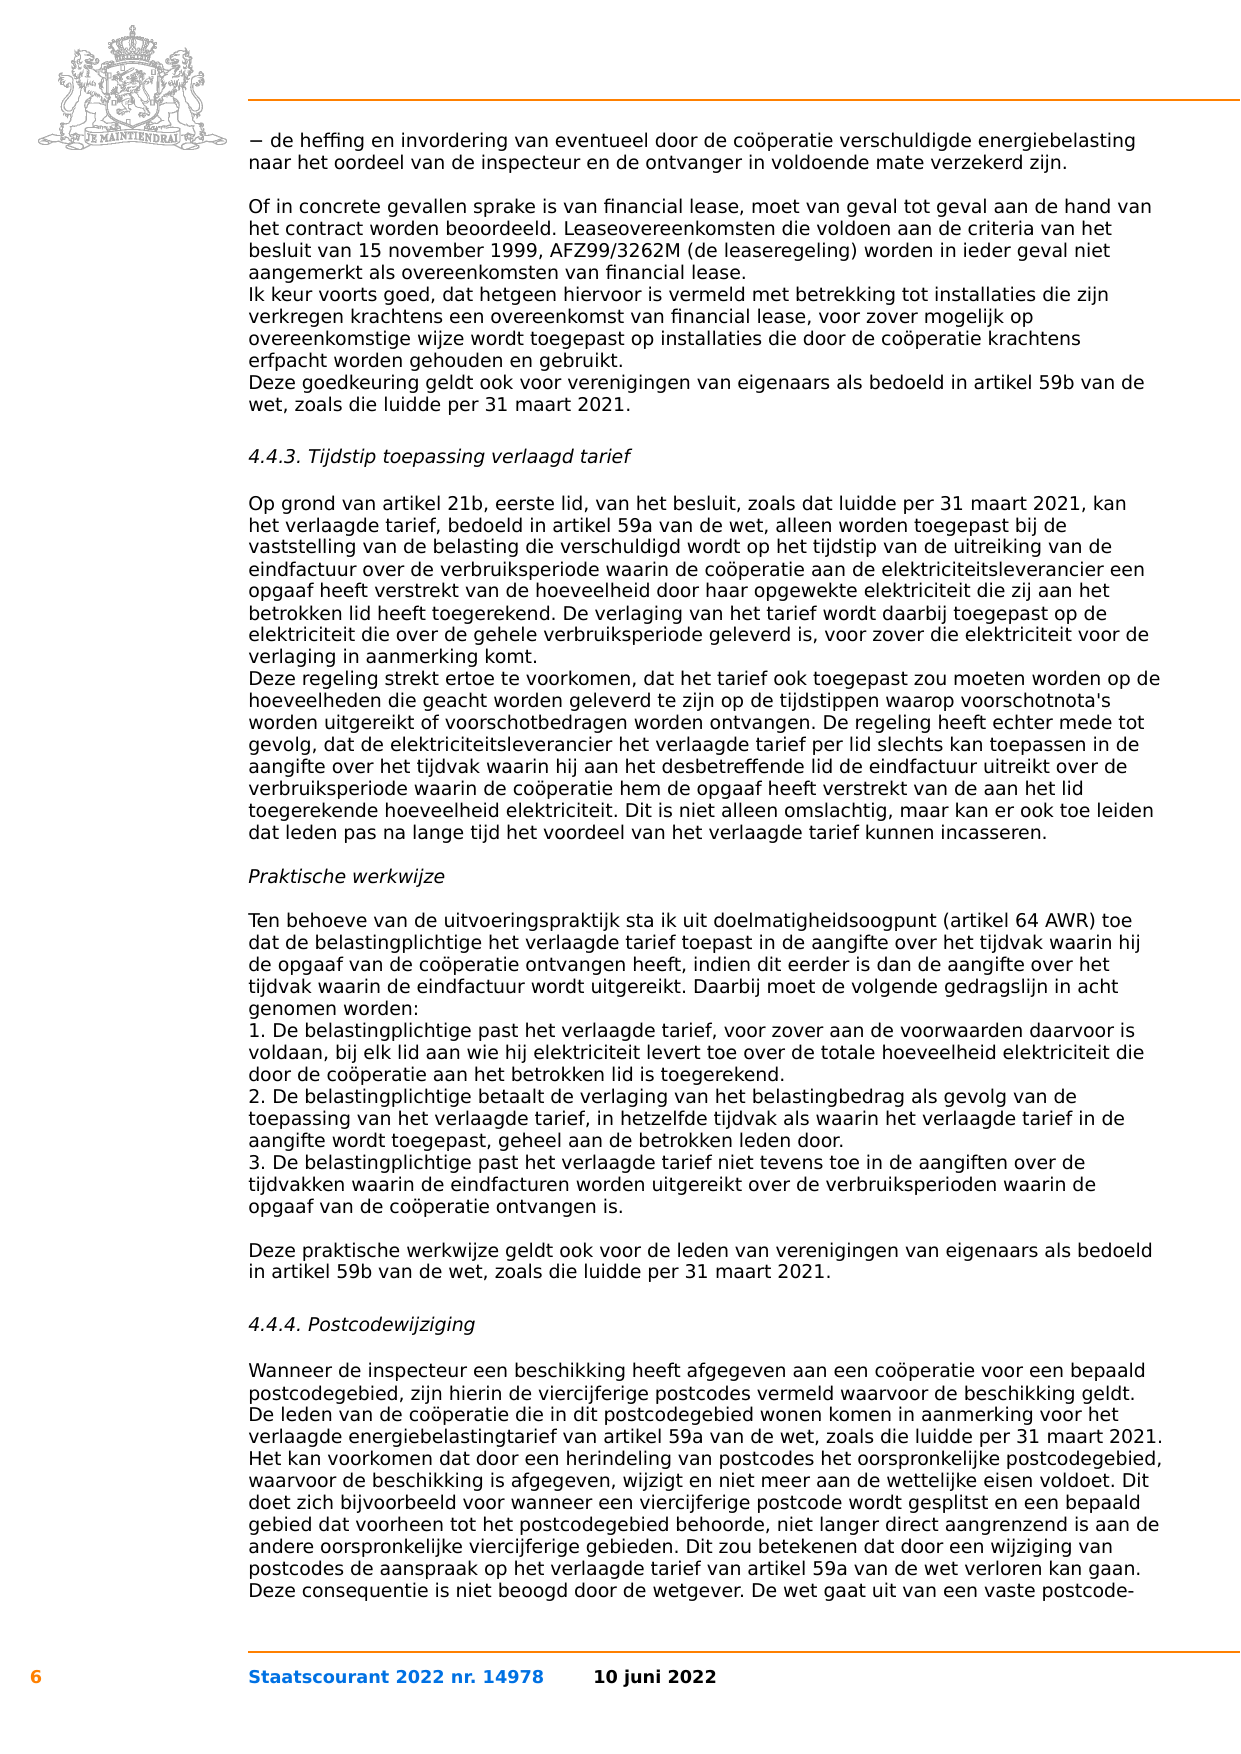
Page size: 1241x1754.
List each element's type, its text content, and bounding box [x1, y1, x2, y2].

subtitle 4.4.3. Tijdstip toepassing verlaagd tarief [248, 446, 1163, 467]
text Op grond van artikel 21b, eerste lid, van het besluit, zoals dat luidde per 31 maart 2021, kan het verlaagde tarief, bedoeld in artikel 59a van de wet, alleen worden toegepast bij de vaststelling van de belasting die verschuldigd wordt op het tijdstip van de uitreiking van de eindfactuur over de verbruiksperiode waarin de coöperatie aan de elektriciteitsleverancier een opgaaf heeft verstrekt van de hoeveelheid door haar opgewekte elektriciteit die zij aan het betrokken lid heeft toegerekend. De verlaging van het tarief wordt daarbij toegepast op de elektriciteit die over de gehele verbruiksperiode geleverd is, voor zover die elektriciteit voor de verlaging in aanmerking komt. [248, 492, 1163, 668]
text Wanneer de inspecteur een beschikking heeft afgegeven aan een coöperatie voor een bepaald postcodegebied, zijn hierin de viercijferige postcodes vermeld waarvoor de beschikking geldt. De leden van de coöperatie die in dit postcodegebied wonen komen in aanmerking voor het verlaagde energiebelastingtarief van artikel 59a van de wet, zoals die luidde per 31 maart 2021. Het kan voorkomen dat door een herindeling van postcodes het oorspronkelijke postcodegebied, waarvoor de beschikking is afgegeven, wijzigt en niet meer aan de wettelijke eisen voldoet. Dit doet zich bijvoorbeeld voor wanneer een viercijferige postcode wordt gesplitst en een bepaald gebied dat voorheen tot het postcodegebied behoorde, niet langer direct aangrenzend is aan de andere oorspronkelijke viercijferige gebieden. Dit zou betekenen dat door een wijziging van postcodes de aanspraak op het verlaagde tarief van artikel 59a van de wet verloren kan gaan. Deze consequentie is niet beoogd door de wetgever. De wet gaat uit van een vaste postcode- [248, 1360, 1163, 1602]
text Of in concrete gevallen sprake is van financial lease, moet van geval tot geval aan de hand van het contract worden beoordeeld. Leaseovereenkomsten die voldoen aan de criteria van het besluit van 15 november 1999, AFZ99/3262M (de leaseregeling) worden in ieder geval niet aangemerkt als overeenkomsten van financial lease. [248, 196, 1163, 284]
picture [38, 25, 227, 150]
text Deze regeling strekt ertoe te voorkomen, dat het tarief ook toegepast zou moeten worden op de hoeveelheden die geacht worden geleverd te zijn op de tijdstippen waarop voorschotnota's worden uitgereikt of voorschotbedragen worden ontvangen. De regeling heeft echter mede tot gevolg, dat de elektriciteitsleverancier het verlaagde tarief per lid slechts kan toepassen in de aangifte over het tijdvak waarin hij aan het desbetreffende lid de eindfactuur uitreikt over de verbruiksperiode waarin de coöperatie hem de opgaaf heeft verstrekt van de aan het lid toegerekende hoeveelheid elektriciteit. Dit is niet alleen omslachtig, maar kan er ook toe leiden dat leden pas na lange tijd het voordeel van het verlaagde tarief kunnen incasseren. [248, 668, 1163, 844]
text 1. De belastingplichtige past het verlaagde tarief, voor zover aan de voorwaarden daarvoor is voldaan, bij elk lid aan wie hij elektriciteit levert toe over de totale hoeveelheid elektriciteit die door de coöperatie aan het betrokken lid is toegerekend. [248, 1020, 1163, 1086]
text 3. De belastingplichtige past het verlaagde tarief niet tevens toe in de aangiften over de tijdvakken waarin de eindfacturen worden uitgereikt over de verbruiksperioden waarin de opgaaf van de coöperatie ontvangen is. [248, 1152, 1163, 1218]
subtitle 4.4.4. Postcodewijziging [248, 1313, 1163, 1335]
text Ik keur voorts goed, dat hetgeen hiervoor is vermeld met betrekking tot installaties die zijn verkregen krachtens een overeenkomst van financial lease, voor zover mogelijk op overeenkomstige wijze wordt toegepast op installaties die door de coöperatie krachtens erfpacht worden gehouden en gebruikt. [248, 284, 1163, 372]
text − de heffing en invordering van eventueel door de coöperatie verschuldigde energiebelasting naar het oordeel van de inspecteur en de ontvanger in voldoende mate verzekerd zijn. [248, 130, 1163, 174]
text Deze praktische werkwijze geldt ook voor de leden van verenigingen van eigenaars als bedoeld in artikel 59b van de wet, zoals die luidde per 31 maart 2021. [248, 1239, 1163, 1283]
text 2. De belastingplichtige betaalt de verlaging van het belastingbedrag als gevolg van de toepassing van het verlaagde tarief, in hetzelfde tijdvak als waarin het verlaagde tarief in de aangifte wordt toegepast, geheel aan de betrokken leden door. [248, 1086, 1163, 1152]
text Ten behoeve van de uitvoeringspraktijk sta ik uit doelmatigheidsoogpunt (artikel 64 AWR) toe dat de belastingplichtige het verlaagde tarief toepast in de aangifte over het tijdvak waarin hij de opgaaf van de coöperatie ontvangen heeft, indien dit eerder is dan de aangifte over het tijdvak waarin de eindfactuur wordt uitgereikt. Daarbij moet de volgende gedragslijn in acht genomen worden: [248, 910, 1163, 1020]
subtitle Praktische werkwijze [248, 866, 1163, 888]
text Deze goedkeuring geldt ook voor verenigingen van eigenaars als bedoeld in artikel 59b van de wet, zoals die luidde per 31 maart 2021. [248, 372, 1163, 416]
